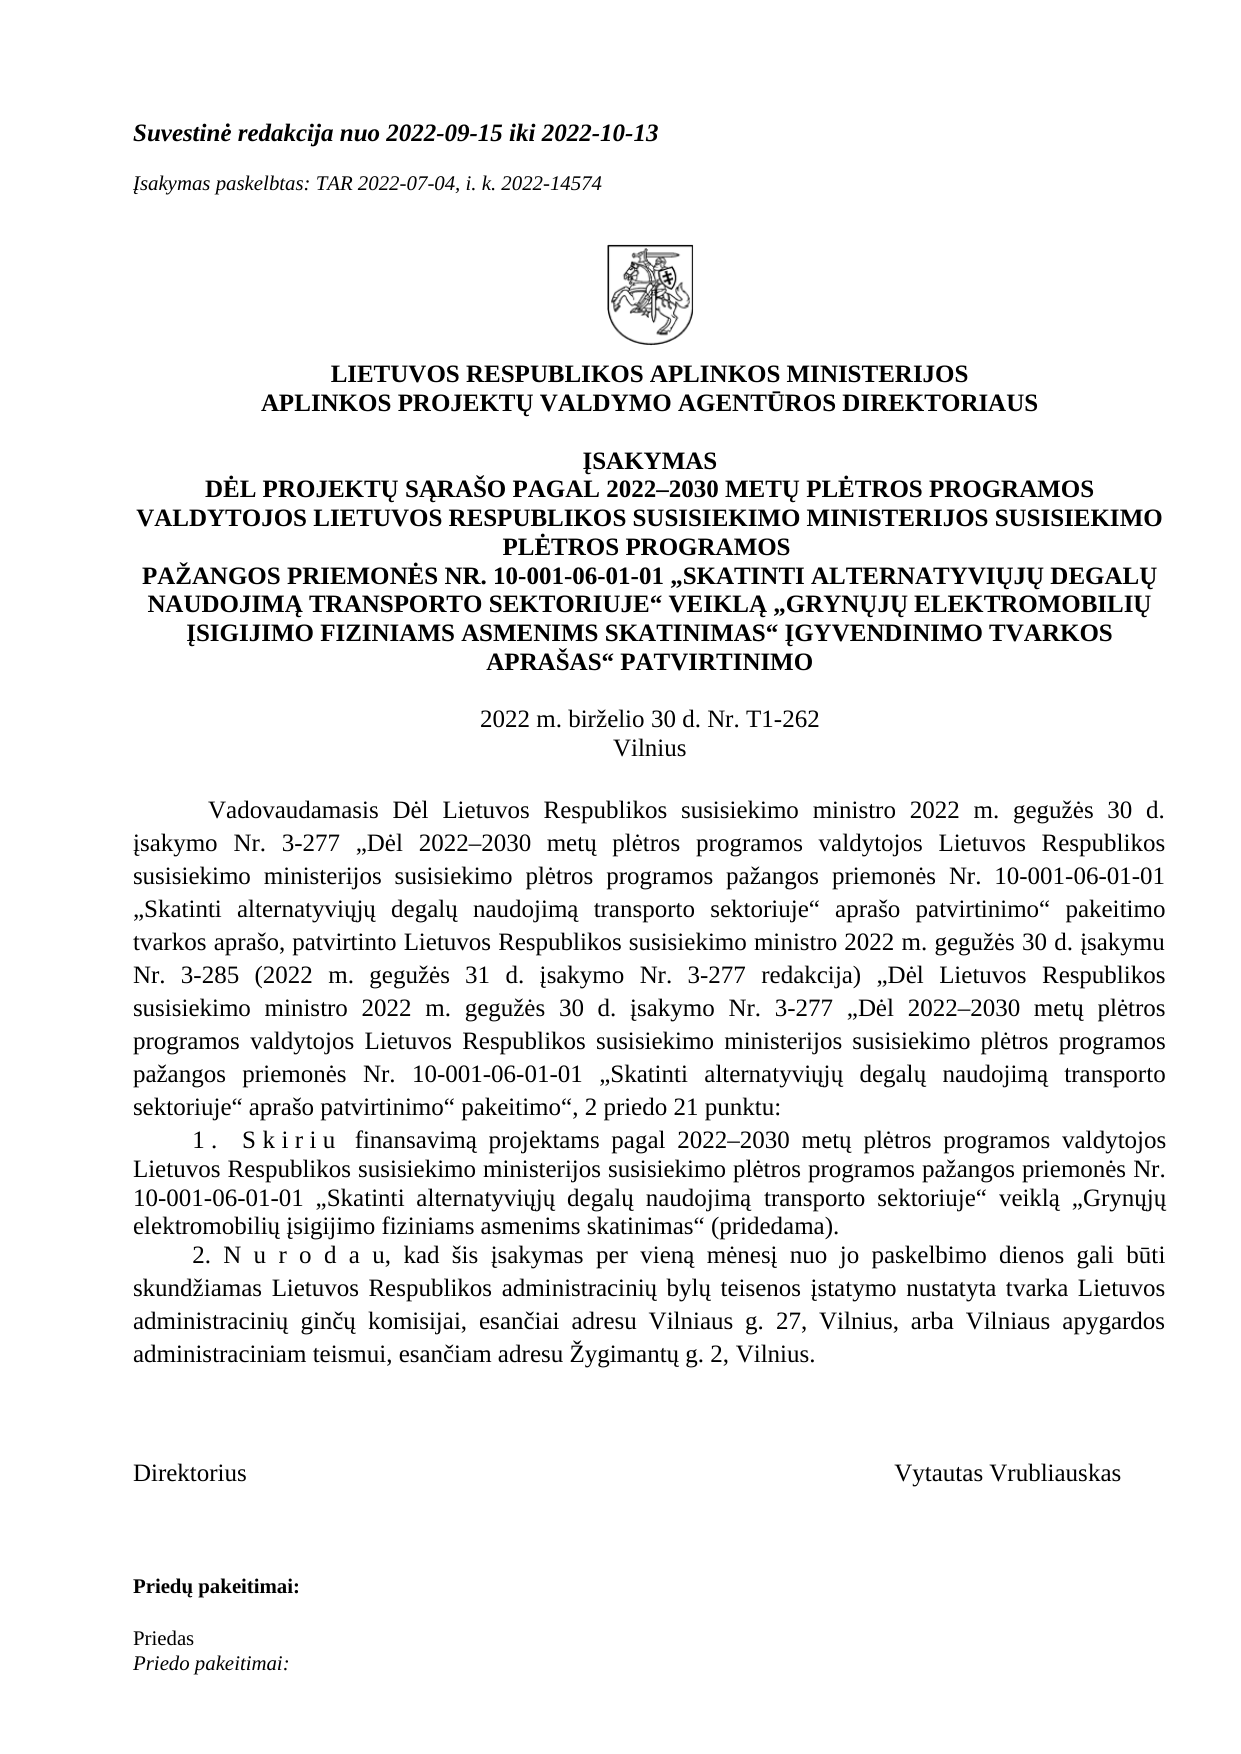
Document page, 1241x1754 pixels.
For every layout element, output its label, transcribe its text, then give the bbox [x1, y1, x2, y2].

text 2. N u r o d a u, kad šis įsakymas per vieną mėnesį nuo jo paskelbimo dienos gali būti skundžiamas Lietuvos Respublikos administracinių bylų teisenos įstatymo nustatyta tvarka Lietuvos administracinių ginčų komisijai, esančiai adresu Vilniaus g. 27, Vilnius, arba Vilniaus apygardos administraciniam teismui, esančiam adresu Žygimantų g. 2, Vilnius. [133, 1240, 1167, 1368]
text Direktorius Vytautas Vrubliauskas [133, 1458, 1167, 1487]
text PAŽANGOS PRIEMONĖS NR. 10-001-06-01-01 „SKATINTI ALTERNATYVIŲJŲ DEGALŲ NAUDOJIMĄ TRANSPORTO SEKTORIUJE“ VEIKLĄ „GRYNŲJŲ ELEKTROMOBILIŲ ĮSIGIJIMO FIZINIAMS ASMENIMS SKATINIMAS“ ĮGYVENDINIMO TVARKOS APRAŠAS“ PATVIRTINIMO [133, 561, 1167, 676]
text Vilnius [133, 733, 1167, 762]
text Priedų pakeitimai: [133, 1573, 1167, 1598]
text APLINKOS PROJEKTŲ VALDYMO AGENTŪROS DIREKTORIAUS [133, 388, 1167, 417]
text Įsakymas paskelbtas: TAR 2022-07-04, i. k. 2022-14574 [133, 171, 1167, 195]
text Priedo pakeitimai: [133, 1650, 1167, 1674]
text LIETUVOS RESPUBLIKOS APLINKOS MINISTERIJOS [133, 359, 1167, 388]
text Vadovaudamasis Dėl Lietuvos Respublikos susisiekimo ministro 2022 m. gegužės 30 d. įsakymo Nr. 3-277 „Dėl 2022–2030 metų plėtros programos valdytojos Lietuvos Respublikos susisiekimo ministerijos susisiekimo plėtros programos pažangos priemonės Nr. 10-001-06-01-01 „Skatinti alternatyviųjų degalų naudojimą transporto sektoriuje“ aprašo patvirtinimo“ pakeitimo tvarkos aprašo, patvirtinto Lietuvos Respublikos susisiekimo ministro 2022 m. gegužės 30 d. įsakymu Nr. 3-285 (2022 m. gegužės 31 d. įsakymo Nr. 3-277 redakcija) „Dėl Lietuvos Respublikos susisiekimo ministro 2022 m. gegužės 30 d. įsakymo Nr. 3-277 „Dėl 2022–2030 metų plėtros programos valdytojos Lietuvos Respublikos susisiekimo ministerijos susisiekimo plėtros programos pažangos priemonės Nr. 10-001-06-01-01 „Skatinti alternatyviųjų degalų naudojimą transporto sektoriuje“ aprašo patvirtinimo“ pakeitimo“, 2 priedo 21 punktu: [133, 795, 1167, 1121]
text Įsakymas [133, 446, 1167, 474]
text 1. Skiriu finansavimą projektams pagal 2022–2030 metų plėtros programos valdytojos Lietuvos Respublikos susisiekimo ministerijos susisiekimo plėtros programos pažangos priemonės Nr. 10-001-06-01-01 „Skatinti alternatyviųjų degalų naudojimą transporto sektoriuje“ veiklą „Grynųjų elektromobilių įsigijimo fiziniams asmenims skatinimas“ (pridedama). [133, 1125, 1167, 1240]
text 2022 m. birželio 30 d. Nr. T1-262 [133, 704, 1167, 733]
text Priedas [133, 1626, 1167, 1650]
text Suvestinė redakcija nuo 2022-09-15 iki 2022-10-13 [133, 118, 1167, 147]
text DĖL PROJEKTŲ SĄRAŠO PAGAL 2022–2030 METŲ PLĖTROS PROGRAMOS VALDYTOJOS LIETUVOS RESPUBLIKOS SUSISIEKIMO MINISTERIJOS SUSISIEKIMO PLĖTROS PROGRAMOS [133, 474, 1167, 561]
